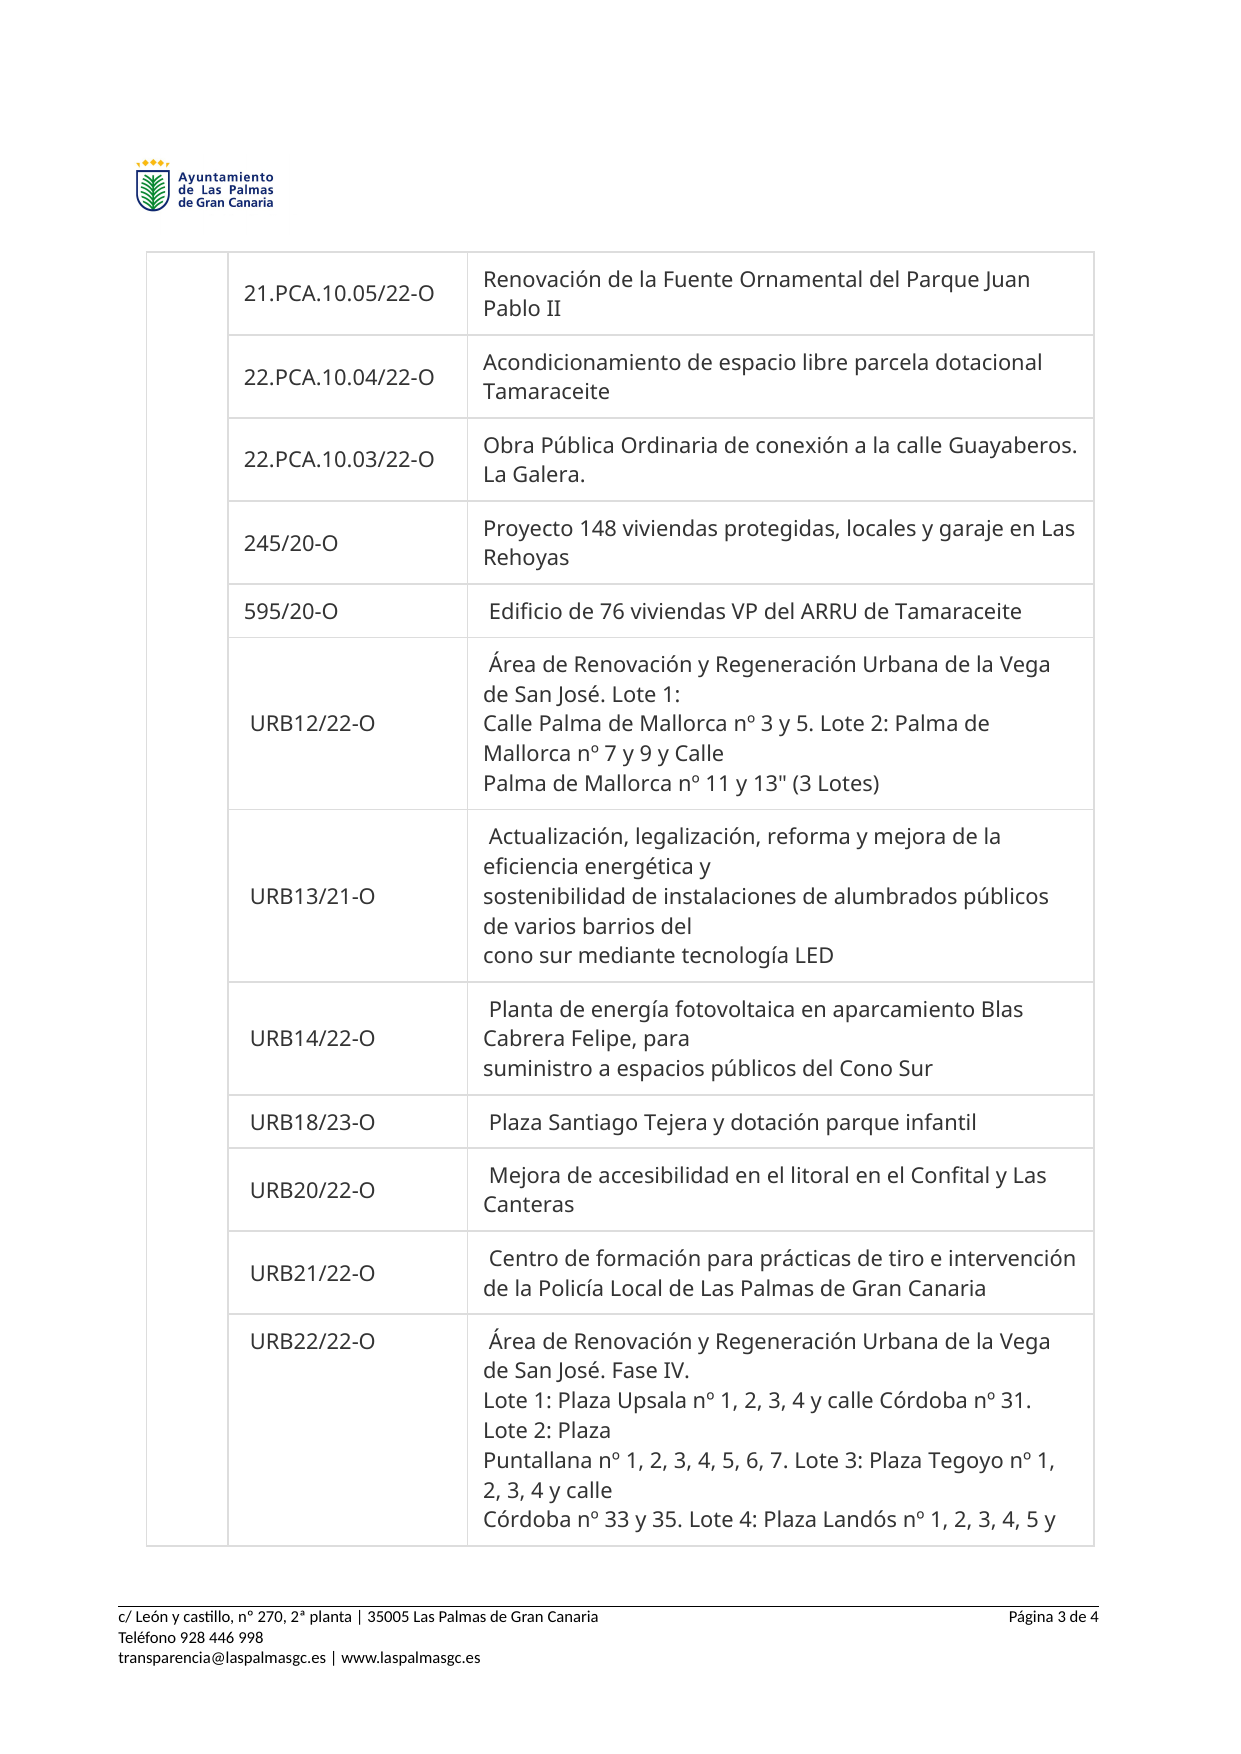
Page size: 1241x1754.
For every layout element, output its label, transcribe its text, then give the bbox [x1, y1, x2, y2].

table_cell Mejora de accesibilidad en el litoral en el Confital y Las Canteras [468, 1149, 1093, 1230]
table_cell Área de Renovación y Regeneración Urbana de la Vega de San José. Fase IV. Lote 1: Plaza Upsala nº 1, 2, 3, 4 y calle Córdoba nº 31. Lote 2: Plaza Puntallana nº 1, 2, 3, 4, 5, 6, 7. Lote 3: Plaza Tegoyo nº 1, 2, 3, 4 y calle Córdoba nº 33 y 35. Lote 4: Plaza Landós nº 1, 2, 3, 4, 5 y [468, 1315, 1093, 1545]
table_cell 22.PCA.10.03/22-O [229, 419, 467, 500]
table_cell URB20/22-O [229, 1149, 467, 1230]
table_cell 245/20-O [229, 502, 467, 583]
table_cell Obra Pública Ordinaria de conexión a la calle Guayaberos. La Galera. [468, 419, 1093, 500]
table_cell Proyecto 148 viviendas protegidas, locales y garaje en Las Rehoyas [468, 502, 1093, 583]
table_cell Renovación de la Fuente Ornamental del Parque Juan Pablo II [468, 253, 1093, 334]
table_cell 595/20-O [229, 585, 467, 636]
table_cell URB14/22-O [229, 983, 467, 1094]
table_cell Centro de formación para prácticas de tiro e intervención de la Policía Local de Las Palmas de Gran Canaria [468, 1232, 1093, 1313]
table_cell 22.PCA.10.04/22-O [229, 336, 467, 417]
table_cell Actualización, legalización, reforma y mejora de la eficiencia energética y sostenibilidad de instalaciones de alumbrados públicos de varios barrios del cono sur mediante tecnología LED [468, 810, 1093, 981]
table_cell Planta de energía fotovoltaica en aparcamiento Blas Cabrera Felipe, para suministro a espacios públicos del Cono Sur [468, 983, 1093, 1094]
table_cell URB13/21-O [229, 810, 467, 981]
table_cell URB21/22-O [229, 1232, 467, 1313]
table_cell Plaza Santiago Tejera y dotación parque infantil [468, 1096, 1093, 1147]
table_cell Edificio de 76 viviendas VP del ARRU de Tamaraceite [468, 585, 1093, 636]
table_cell Acondicionamiento de espacio libre parcela dotacional Tamaraceite [468, 336, 1093, 417]
table_cell URB22/22-O [229, 1315, 467, 1545]
table_cell [147, 253, 227, 1545]
table_cell URB18/23-O [229, 1096, 467, 1147]
table_cell 21.PCA.10.05/22-O [229, 253, 467, 334]
table_cell Área de Renovación y Regeneración Urbana de la Vega de San José. Lote 1: Calle Palma de Mallorca nº 3 y 5. Lote 2: Palma de Mallorca nº 7 y 9 y Calle Palma de Mallorca nº 11 y 13" (3 Lotes) [468, 638, 1093, 809]
table_cell URB12/22-O [229, 638, 467, 809]
